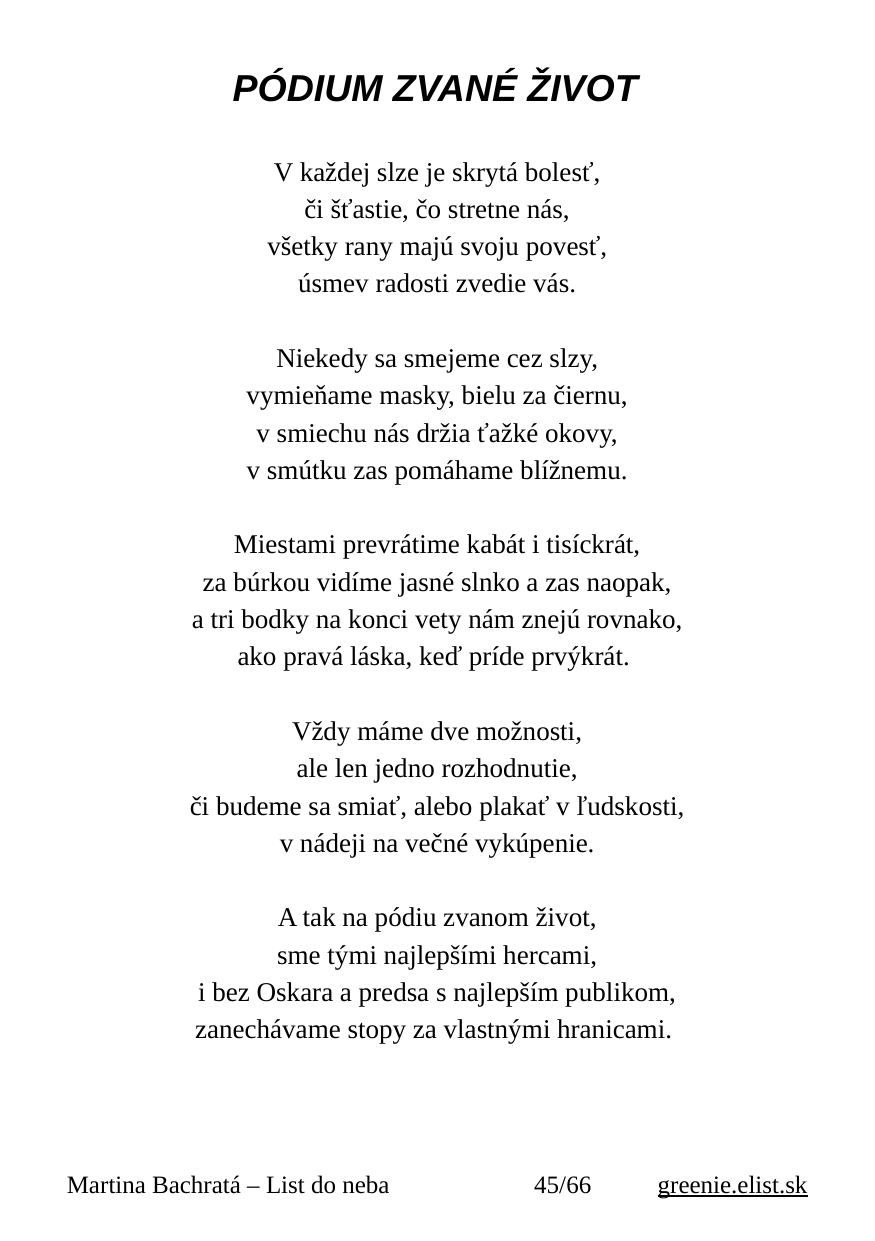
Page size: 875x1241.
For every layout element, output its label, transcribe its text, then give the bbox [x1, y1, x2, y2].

text vymieňame masky, bielu za čiernu, [41, 379, 833, 411]
text ako pravá láska, keď príde prvýkrát. [41, 640, 833, 672]
text či šťastie, čo stretne nás, [41, 193, 833, 224]
text Niekedy sa smejeme cez slzy, [41, 342, 833, 373]
text v nádeji na večné vykúpenie. [41, 827, 833, 858]
text ale len jedno rozhodnutie, [41, 752, 833, 783]
text v smiechu nás držia ťažké okovy, [41, 417, 833, 448]
text i bez Oskara a predsa s najlepším publikom, [41, 976, 833, 1007]
text úsmev radosti zvedie vás. [41, 267, 833, 299]
text či budeme sa smiať, alebo plakať v ľudskosti, [41, 789, 833, 821]
text Vždy máme dve možnosti, [41, 715, 833, 746]
text všetky rany majú svoju povesť, [41, 230, 833, 261]
subtitle PÓDIUM ZVANÉ ŽIVOT [41, 66, 833, 109]
text sme tými najlepšími hercami, [41, 939, 833, 970]
text v smútku zas pomáhame blížnemu. [41, 454, 833, 485]
text a tri bodky na konci vety nám znejú rovnako, [41, 603, 833, 634]
text Miestami prevrátime kabát i tisíckrát, [41, 528, 833, 560]
text zanechávame stopy za vlastnými hranicami. [41, 1013, 833, 1044]
text V každej slze je skrytá bolesť, [41, 156, 833, 187]
text za búrkou vidíme jasné slnko a zas naopak, [41, 566, 833, 597]
text A tak na pódiu zvanom život, [41, 901, 833, 933]
